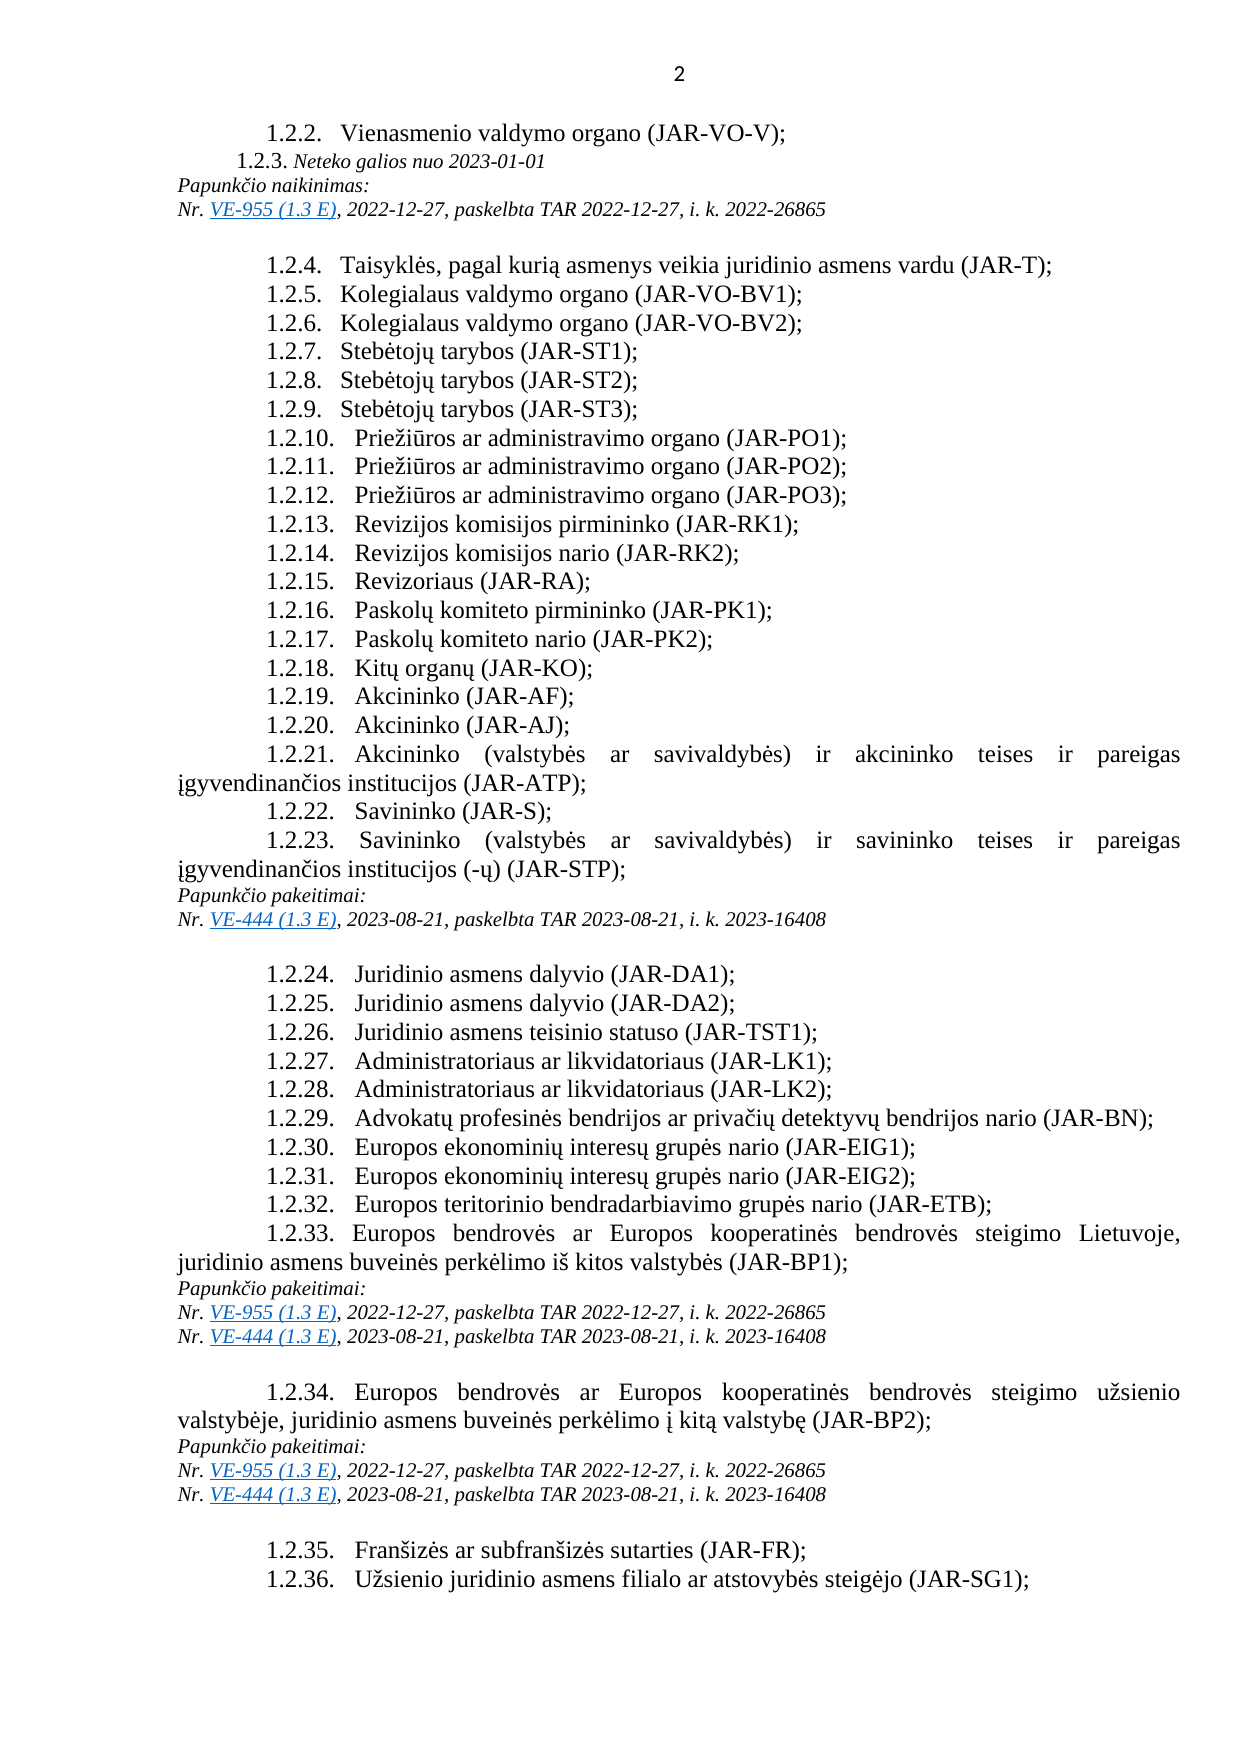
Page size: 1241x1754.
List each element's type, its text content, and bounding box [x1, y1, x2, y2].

text 1.2.10. Priežiūros ar administravimo organo (JAR-PO1); [177, 423, 1181, 451]
text 1.2.31. Europos ekonominių interesų grupės nario (JAR-EIG2); [177, 1161, 1181, 1189]
text 1.2.32. Europos teritorinio bendradarbiavimo grupės nario (JAR-ETB); [177, 1189, 1181, 1218]
text Nr. VE-955 (1.3 E), 2022-12-27, paskelbta TAR 2022-12-27, i. k. 2022-26865 [177, 1458, 1181, 1482]
text 1.2.9. Stebėtojų tarybos (JAR-ST3); [177, 394, 1181, 423]
text 1.2.14. Revizijos komisijos nario (JAR-RK2); [177, 538, 1181, 566]
text Papunkčio pakeitimai: [177, 1276, 1181, 1300]
text 1.2.26. Juridinio asmens teisinio statuso (JAR-TST1); [177, 1017, 1181, 1046]
text 1.2.20. Akcininko (JAR-AJ); [177, 710, 1181, 739]
text 1.2.15. Revizoriaus (JAR-RA); [177, 566, 1181, 595]
text 1.2.22. Savininko (JAR-S); [177, 796, 1181, 825]
text 1.2.3. Neteko galios nuo 2023-01-01 [177, 147, 1181, 173]
text Papunkčio pakeitimai: [177, 883, 1181, 907]
text 1.2.28. Administratoriaus ar likvidatoriaus (JAR-LK2); [177, 1074, 1181, 1103]
text 1.2.6. Kolegialaus valdymo organo (JAR-VO-BV2); [177, 308, 1181, 336]
text Nr. VE-955 (1.3 E), 2022-12-27, paskelbta TAR 2022-12-27, i. k. 2022-26865 [177, 197, 1181, 221]
text 1.2.25. Juridinio asmens dalyvio (JAR-DA2); [177, 988, 1181, 1017]
text Nr. VE-955 (1.3 E), 2022-12-27, paskelbta TAR 2022-12-27, i. k. 2022-26865 [177, 1300, 1181, 1324]
text 1.2.18. Kitų organų (JAR-KO); [177, 653, 1181, 681]
text 1.2.23. Savininko (valstybės ar savivaldybės) ir savininko teises ir pareigas įgyvendinančios institucijos (-ų) (JAR-STP); [177, 825, 1181, 883]
text 1.2.19. Akcininko (JAR-AF); [177, 681, 1181, 710]
text 1.2.12. Priežiūros ar administravimo organo (JAR-PO3); [177, 480, 1181, 509]
text 1.2.2. Vienasmenio valdymo organo (JAR-VO-V); [177, 118, 1181, 147]
text Papunkčio naikinimas: [177, 173, 1181, 197]
text 1.2.27. Administratoriaus ar likvidatoriaus (JAR-LK1); [177, 1046, 1181, 1074]
text 1.2.24. Juridinio asmens dalyvio (JAR-DA1); [177, 959, 1181, 988]
text 1.2.5. Kolegialaus valdymo organo (JAR-VO-BV1); [177, 279, 1181, 308]
text 1.2.36. Užsienio juridinio asmens filialo ar atstovybės steigėjo (JAR-SG1); [177, 1564, 1181, 1593]
text 1.2.16. Paskolų komiteto pirmininko (JAR-PK1); [177, 595, 1181, 624]
text Nr. VE-444 (1.3 E), 2023-08-21, paskelbta TAR 2023-08-21, i. k. 2023-16408 [177, 1324, 1181, 1348]
text 1.2.34. Europos bendrovės ar Europos kooperatinės bendrovės steigimo užsienio valstybėje, juridinio asmens buveinės perkėlimo į kitą valstybę (JAR-BP2); [177, 1377, 1181, 1434]
text 1.2.35. Franšizės ar subfranšizės sutarties (JAR-FR); [177, 1535, 1181, 1564]
text Papunkčio pakeitimai: [177, 1434, 1181, 1458]
text 1.2.21. Akcininko (valstybės ar savivaldybės) ir akcininko teises ir pareigas įgyvendinančios institucijos (JAR-ATP); [177, 739, 1181, 796]
text 1.2.29. Advokatų profesinės bendrijos ar privačių detektyvų bendrijos nario (JAR-BN); [177, 1103, 1181, 1132]
text 1.2.13. Revizijos komisijos pirmininko (JAR-RK1); [177, 509, 1181, 538]
text 1.2.4. Taisyklės, pagal kurią asmenys veikia juridinio asmens vardu (JAR-T); [177, 250, 1181, 279]
text 1.2.30. Europos ekonominių interesų grupės nario (JAR-EIG1); [177, 1132, 1181, 1161]
text 1.2.7. Stebėtojų tarybos (JAR-ST1); [177, 336, 1181, 365]
text 1.2.33. Europos bendrovės ar Europos kooperatinės bendrovės steigimo Lietuvoje, juridinio asmens buveinės perkėlimo iš kitos valstybės (JAR-BP1); [177, 1218, 1181, 1276]
text Nr. VE-444 (1.3 E), 2023-08-21, paskelbta TAR 2023-08-21, i. k. 2023-16408 [177, 907, 1181, 931]
text 1.2.11. Priežiūros ar administravimo organo (JAR-PO2); [177, 451, 1181, 480]
text Nr. VE-444 (1.3 E), 2023-08-21, paskelbta TAR 2023-08-21, i. k. 2023-16408 [177, 1482, 1181, 1506]
text 1.2.8. Stebėtojų tarybos (JAR-ST2); [177, 365, 1181, 394]
text 1.2.17. Paskolų komiteto nario (JAR-PK2); [177, 624, 1181, 653]
